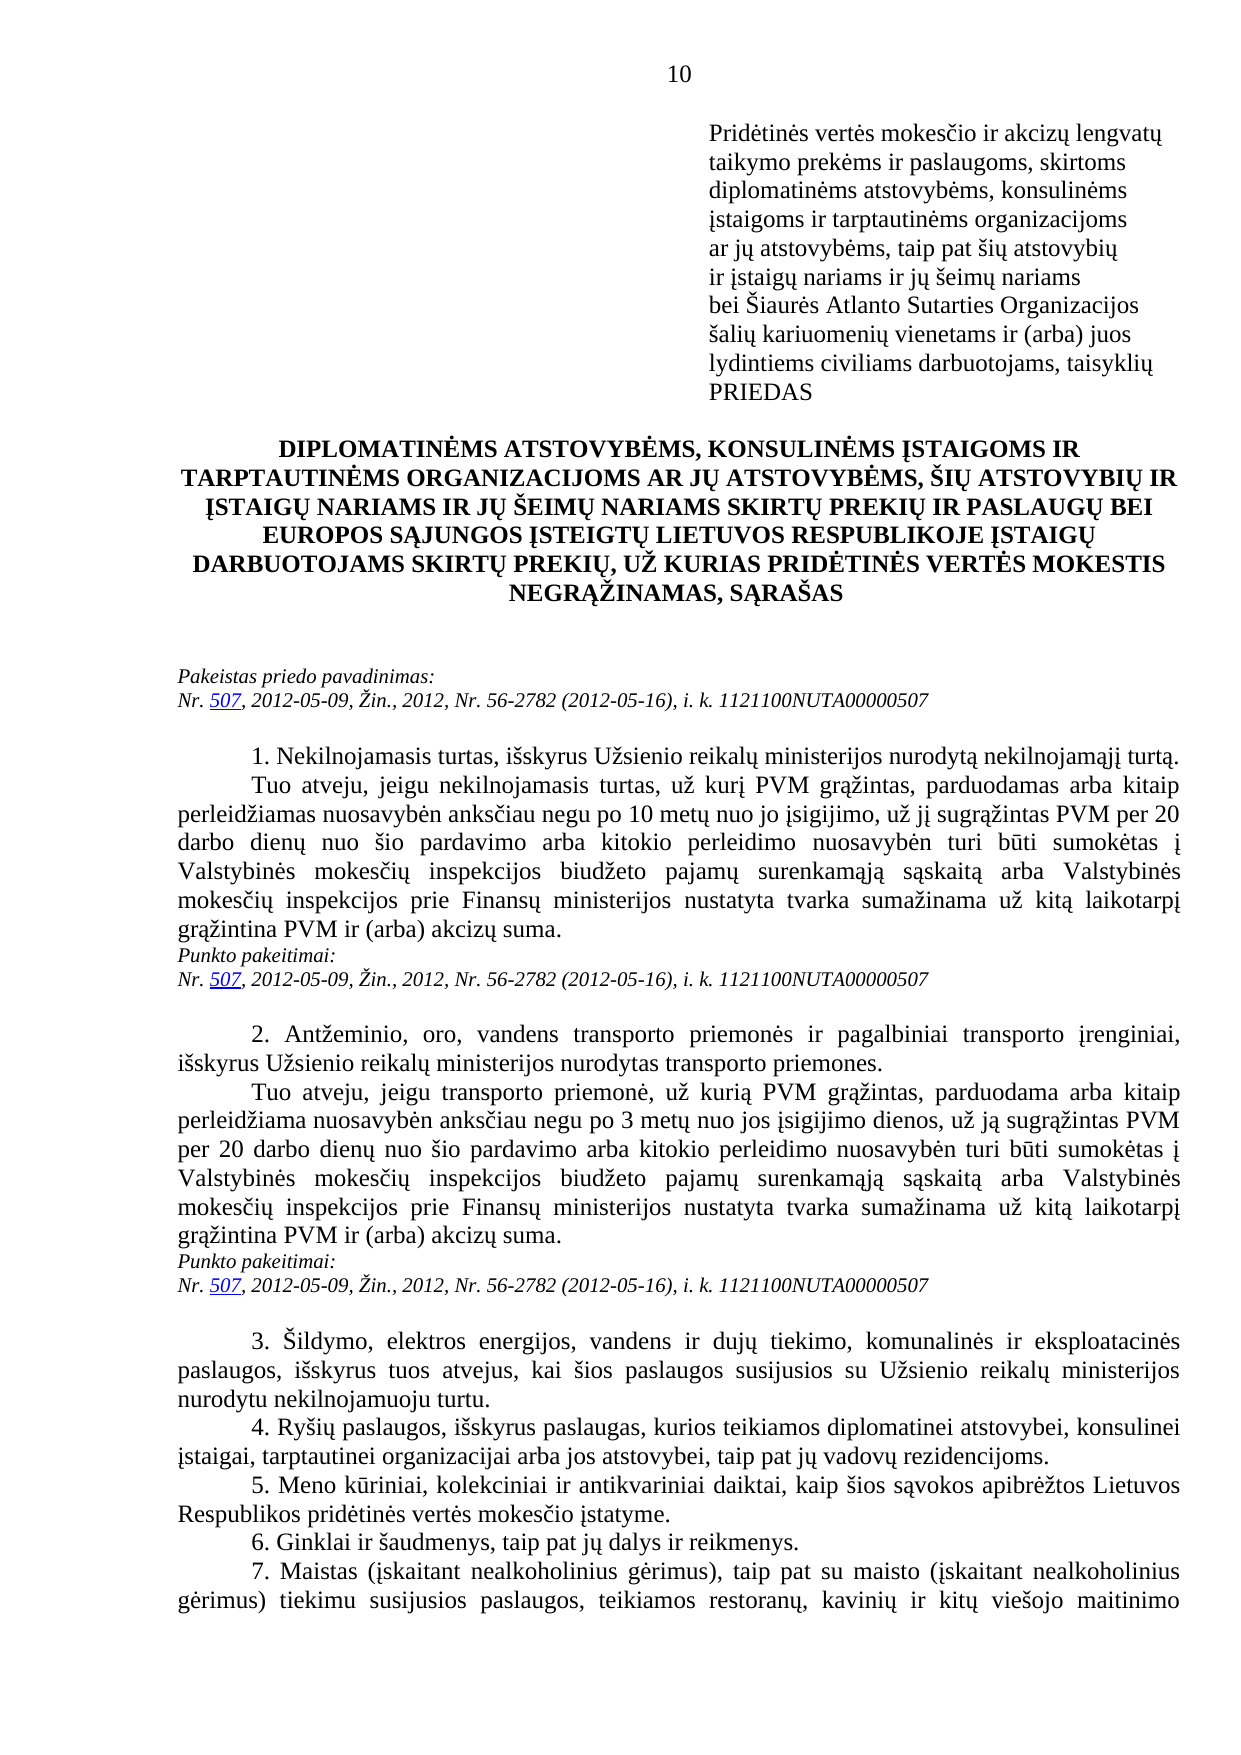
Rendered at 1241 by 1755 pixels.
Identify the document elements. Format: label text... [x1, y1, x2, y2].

text Punkto pakeitimai: [177, 942, 1181, 967]
text Nr. 507, 2012-05-09, Žin., 2012, Nr. 56-2782 (2012-05-16), i. k. 1121100NUTA00000507 [177, 688, 1181, 712]
text ar jų atstovybėms, taip pat šių atstovybių [177, 233, 1181, 262]
text 6. Ginklai ir šaudmenys, taip pat jų dalys ir reikmenys. [177, 1527, 1181, 1556]
text Punkto pakeitimai: [177, 1249, 1181, 1273]
text lydintiems civiliams darbuotojams, taisyklių [177, 348, 1181, 377]
text šalių kariuomenių vienetams ir (arba) juos [177, 319, 1181, 348]
text 4. Ryšių paslaugos, išskyrus paslaugas, kurios teikiamos diplomatinei atstovybei, konsulinei įstaigai, tarptautinei organizacijai arba jos atstovybei, taip pat jų vadovų rezidencijoms. [177, 1412, 1181, 1470]
text įstaigoms ir tarptautinėms organizacijoms [177, 204, 1181, 233]
text 7. Maistas (įskaitant nealkoholinius gėrimus), taip pat su maisto (įskaitant nealkoholinius gėrimus) tiekimu susijusios paslaugos, teikiamos restoranų, kavinių ir kitų viešojo maitinimo [177, 1556, 1181, 1614]
text 5. Meno kūriniai, kolekciniai ir antikvariniai daiktai, kaip šios sąvokos apibrėžtos Lietuvos Respublikos pridėtinės vertės mokesčio įstatyme. [177, 1470, 1181, 1527]
text taikymo prekėms ir paslaugoms, skirtoms [177, 147, 1181, 176]
text Pridėtinės vertės mokesčio ir akcizų lengvatų [709, 118, 1181, 147]
text PRIEDAS [177, 377, 1181, 406]
text Nr. 507, 2012-05-09, Žin., 2012, Nr. 56-2782 (2012-05-16), i. k. 1121100NUTA00000507 [177, 1273, 1181, 1297]
text 1. Nekilnojamasis turtas, išskyrus Užsienio reikalų ministerijos nurodytą nekilnojamąjį turtą. [177, 741, 1181, 770]
text diplomatinėms atstovybėms, konsulinėms [177, 176, 1181, 204]
text 3. Šildymo, elektros energijos, vandens ir dujų tiekimo, komunalinės ir eksploatacinės paslaugos, išskyrus tuos atvejus, kai šios paslaugos susijusios su Užsienio reikalų ministerijos nurodytu nekilnojamuoju turtu. [177, 1326, 1181, 1412]
text Nr. 507, 2012-05-09, Žin., 2012, Nr. 56-2782 (2012-05-16), i. k. 1121100NUTA00000507 [177, 967, 1181, 991]
text Tuo atveju, jeigu nekilnojamasis turtas, už kurį PVM grąžintas, parduodamas arba kitaip perleidžiamas nuosavybėn anksčiau negu po 10 metų nuo jo įsigijimo, už jį sugrąžintas PVM per 20 darbo dienų nuo šio pardavimo arba kitokio perleidimo nuosavybėn turi būti sumokėtas į Valstybinės mokesčių inspekcijos biudžeto pajamų surenkamąją sąskaitą arba Valstybinės mokesčių inspekcijos prie Finansų ministerijos nustatyta tvarka sumažinama už kitą laikotarpį grąžintina PVM ir (arba) akcizų suma. [177, 770, 1181, 942]
text ir įstaigų nariams ir jų šeimų nariams [177, 262, 1181, 291]
text Pakeistas priedo pavadinimas: [177, 664, 1181, 688]
text Tuo atveju, jeigu transporto priemonė, už kurią PVM grąžintas, parduodama arba kitaip perleidžiama nuosavybėn anksčiau negu po 3 metų nuo jos įsigijimo dienos, už ją sugrąžintas PVM per 20 darbo dienų nuo šio pardavimo arba kitokio perleidimo nuosavybėn turi būti sumokėtas į Valstybinės mokesčių inspekcijos biudžeto pajamų surenkamąją sąskaitą arba Valstybinės mokesčių inspekcijos prie Finansų ministerijos nustatyta tvarka sumažinama už kitą laikotarpį grąžintina PVM ir (arba) akcizų suma. [177, 1077, 1181, 1249]
text bei Šiaurės Atlanto Sutarties Organizacijos [177, 291, 1181, 319]
text DIPLOMATINĖMS ATSTOVYBĖMS, KONSULINĖMS ĮSTAIGOMS IR TARPTAUTINĖMS ORGANIZACIJOMS AR JŲ ATSTOVYBĖMS, ŠIŲ ATSTOVYBIŲ IR ĮSTAIGŲ NARIAMS IR JŲ ŠEIMŲ NARIAMS SKIRTŲ PREKIŲ IR PASLAUGŲ BEI EUROPOS SĄJUNGOS ĮSTEIGTŲ LIETUVOS RESPUBLIKOJE ĮSTAIGŲ DARBUOTOJAMS SKIRTŲ PREKIŲ, UŽ KURIAS PRIDĖTINĖS VERTĖS MOKESTIS NEGRĄŽINAMAS, SĄRAŠAS [177, 434, 1181, 607]
text 2. Antžeminio, oro, vandens transporto priemonės ir pagalbiniai transporto įrenginiai, išskyrus Užsienio reikalų ministerijos nurodytas transporto priemones. [177, 1019, 1181, 1077]
